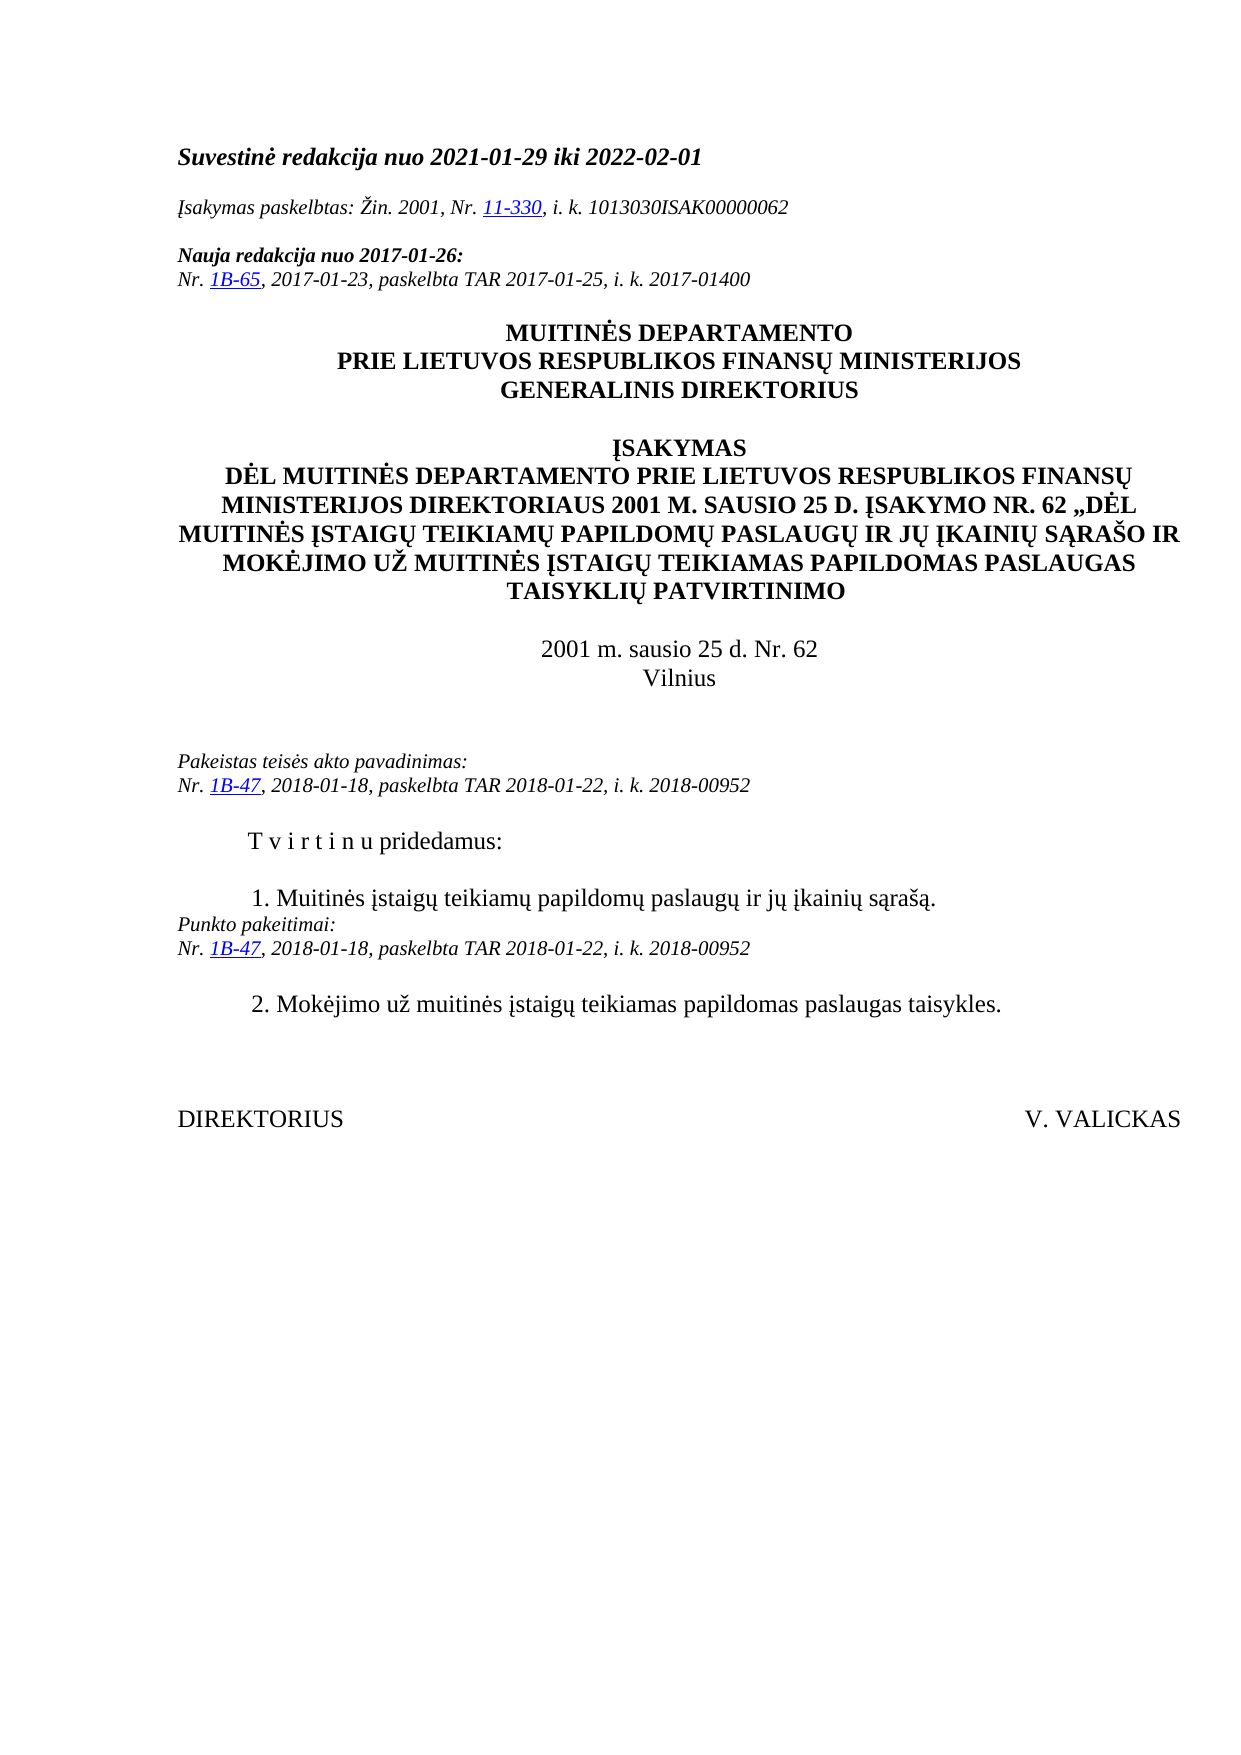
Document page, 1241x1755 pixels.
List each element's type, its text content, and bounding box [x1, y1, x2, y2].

text Punkto pakeitimai: [177, 912, 1181, 936]
text Nr. 1B-47, 2018-01-18, paskelbta TAR 2018-01-22, i. k. 2018-00952 [177, 936, 1181, 960]
text Įsakymas paskelbtas: Žin. 2001, Nr. 11-330, i. k. 1013030ISAK00000062 [177, 195, 1181, 219]
text DĖL MUITINĖS DEPARTAMENTO PRIE LIETUVOS RESPUBLIKOS FINANSŲ MINISTERIJOS DIREKTORIAUS 2001 M. SAUSIO 25 D. ĮSAKYMO NR. 62 „DĖL MUITINĖS ĮSTAIGŲ TEIKIAMŲ PAPILDOMŲ PASLAUGŲ IR JŲ ĮKAINIŲ SĄRAŠO IR MOKĖJIMO UŽ MUITINĖS ĮSTAIGŲ TEIKIAMAS PAPILDOMAS PASLAUGAS TAISYKLIŲ PATVIRTINIMO [177, 461, 1181, 605]
text Vilnius [177, 663, 1181, 691]
text T v i r t i n u pridedamus: [177, 826, 1181, 854]
text GENERALINIS DIREKTORIUS [177, 375, 1181, 404]
text Nr. 1B-47, 2018-01-18, paskelbta TAR 2018-01-22, i. k. 2018-00952 [177, 773, 1181, 797]
text ĮSAKYMAS [177, 433, 1181, 461]
text 2001 m. sausio 25 d. Nr. 62 [177, 634, 1181, 663]
text Nauja redakcija nuo 2017-01-26: [177, 243, 1181, 267]
text Suvestinė redakcija nuo 2021-01-29 iki 2022-02-01 [177, 142, 1181, 171]
text 1. Muitinės įstaigų teikiamų papildomų paslaugų ir jų įkainių sąrašą. [177, 883, 1181, 912]
text MUITINĖS DEPARTAMENTO [177, 318, 1181, 346]
text PRIE LIETUVOS RESPUBLIKOS FINANSŲ MINISTERIJOS [177, 346, 1181, 375]
text 2. Mokėjimo už muitinės įstaigų teikiamas papildomas paslaugas taisykles. [177, 989, 1181, 1018]
text DIREKTORIUS V. VALICKAS [177, 1104, 1181, 1133]
text Nr. 1B-65, 2017-01-23, paskelbta TAR 2017-01-25, i. k. 2017-01400 [177, 267, 1181, 291]
text Pakeistas teisės akto pavadinimas: [177, 749, 1181, 773]
